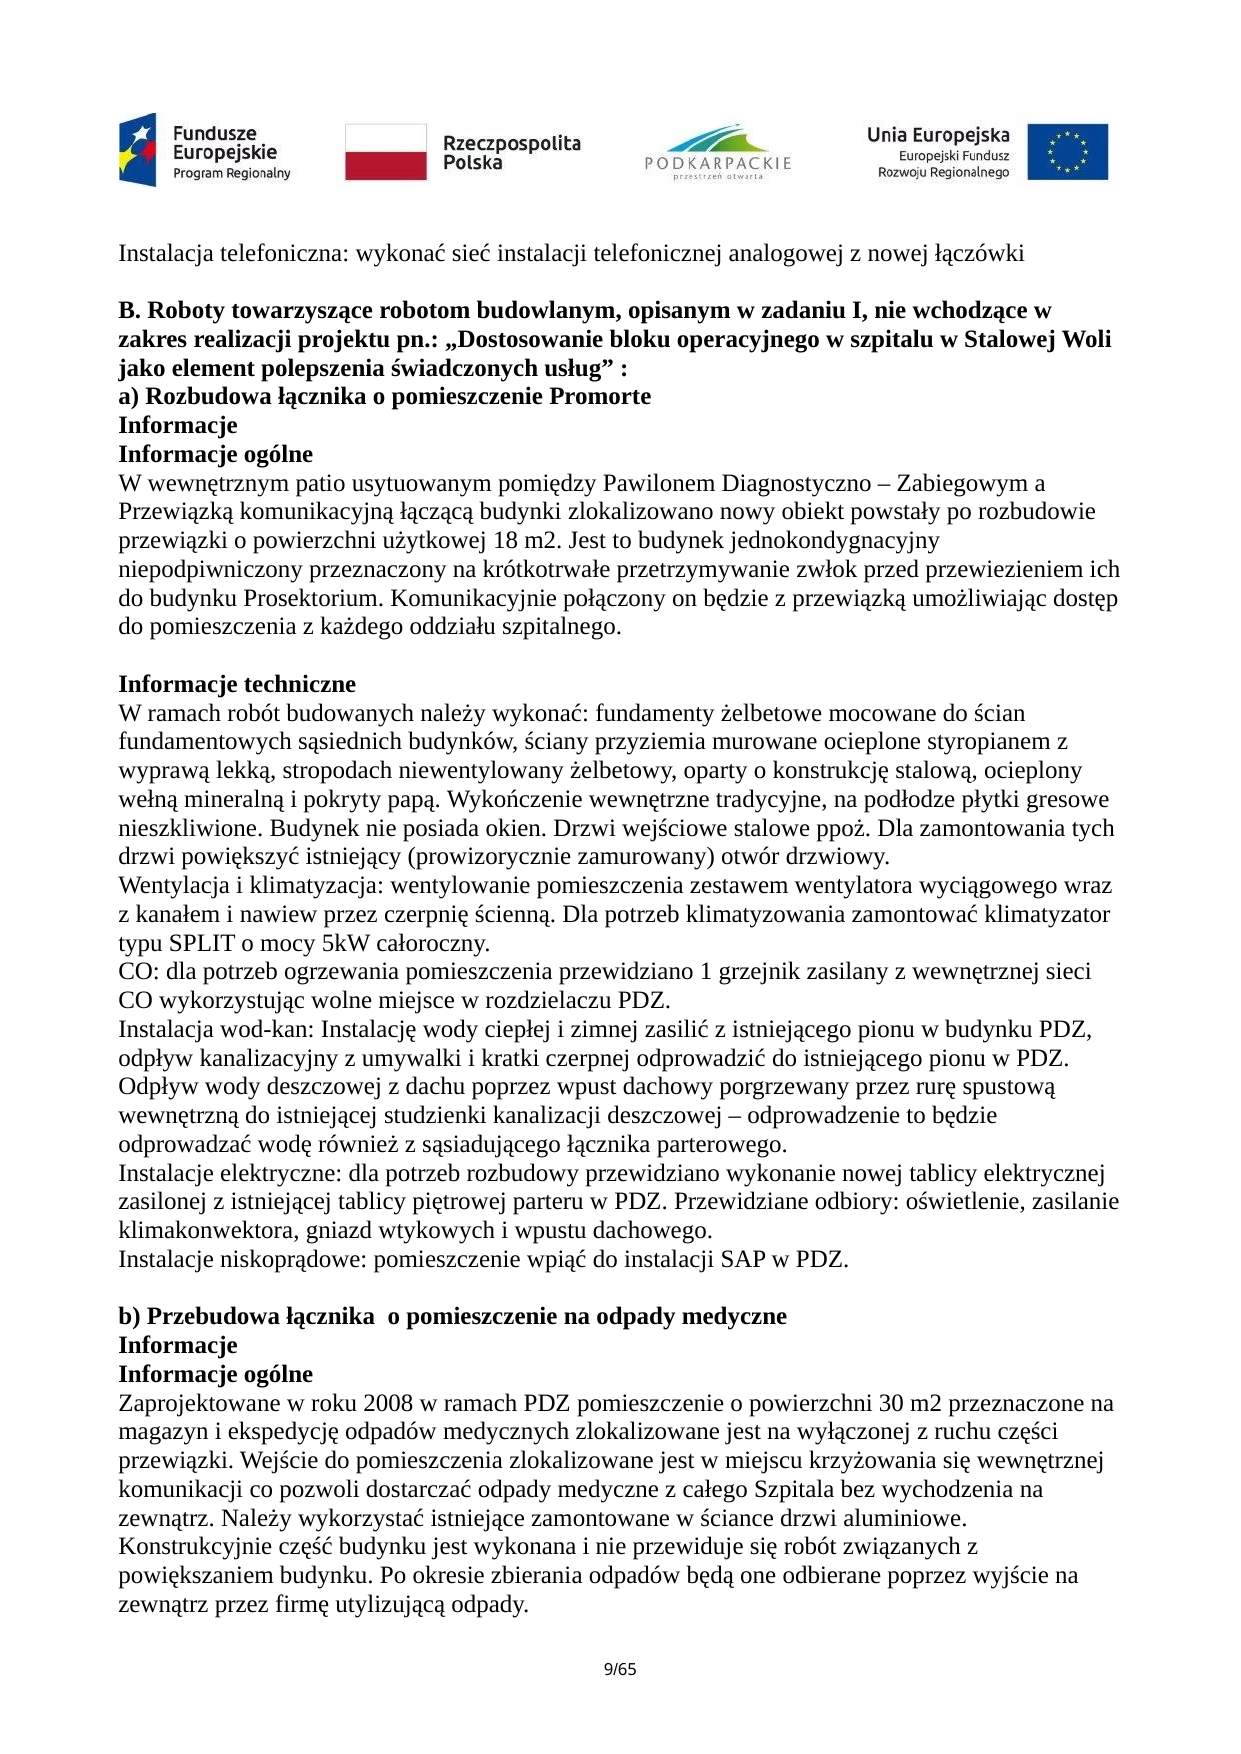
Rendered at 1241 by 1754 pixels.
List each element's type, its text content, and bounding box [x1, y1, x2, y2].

text Informacje techniczne [118, 669, 1122, 698]
text Instalacja wod-kan: Instalację wody ciepłej i zimnej zasilić z istniejącego pionu w budynku PDZ, odpływ kanalizacyjny z umywalki i kratki czerpnej odprowadzić do istniejącego pionu w PDZ. Odpływ wody deszczowej z dachu poprzez wpust dachowy porgrzewany przez rurę spustową wewnętrzną do istniejącej studzienki kanalizacji deszczowej – odprowadzenie to będzie odprowadzać wodę również z sąsiadującego łącznika parterowego. [118, 1014, 1122, 1158]
text B. Roboty towarzyszące robotom budowlanym, opisanym w zadaniu I, nie wchodzące w zakres realizacji projektu pn.: „Dostosowanie bloku operacyjnego w szpitalu w Stalowej Woli jako element polepszenia świadczonych usług” : [118, 295, 1122, 381]
text W wewnętrznym patio usytuowanym pomiędzy Pawilonem Diagnostyczno – Zabiegowym a Przewiązką komunikacyjną łączącą budynki zlokalizowano nowy obiekt powstały po rozbudowie przewiązki o powierzchni użytkowej 18 m2. Jest to budynek jednokondygnacyjny niepodpiwniczony przeznaczony na krótkotrwałe przetrzymywanie zwłok przed przewiezieniem ich do budynku Prosektorium. Komunikacyjnie połączony on będzie z przewiązką umożliwiając dostęp do pomieszczenia z każdego oddziału szpitalnego. [118, 468, 1122, 640]
text Instalacja telefoniczna: wykonać sieć instalacji telefonicznej analogowej z nowej łączówki [118, 238, 1122, 266]
text Instalacje elektryczne: dla potrzeb rozbudowy przewidziano wykonanie nowej tablicy elektrycznej zasilonej z istniejącej tablicy piętrowej parteru w PDZ. Przewidziane odbiory: oświetlenie, zasilanie klimakonwektora, gniazd wtykowych i wpustu dachowego. [118, 1158, 1122, 1244]
text a) Rozbudowa łącznika o pomieszczenie Promorte [118, 381, 1122, 410]
text Informacje [118, 1330, 1122, 1359]
text Informacje [118, 410, 1122, 439]
text CO: dla potrzeb ogrzewania pomieszczenia przewidziano 1 grzejnik zasilany z wewnętrznej sieci CO wykorzystując wolne miejsce w rozdzielaczu PDZ. [118, 956, 1122, 1014]
text Instalacje niskoprądowe: pomieszczenie wpiąć do instalacji SAP w PDZ. [118, 1244, 1122, 1273]
text Informacje ogólne [118, 439, 1122, 468]
text b) Przebudowa łącznika o pomieszczenie na odpady medyczne [118, 1301, 1122, 1330]
picture [119, 113, 1117, 192]
text W ramach robót budowanych należy wykonać: fundamenty żelbetowe mocowane do ścian fundamentowych sąsiednich budynków, ściany przyziemia murowane ocieplone styropianem z wyprawą lekką, stropodach niewentylowany żelbetowy, oparty o konstrukcję stalową, ocieplony wełną mineralną i pokryty papą. Wykończenie wewnętrzne tradycyjne, na podłodze płytki gresowe nieszkliwione. Budynek nie posiada okien. Drzwi wejściowe stalowe ppoż. Dla zamontowania tych drzwi powiększyć istniejący (prowizorycznie zamurowany) otwór drzwiowy. [118, 698, 1122, 870]
text Informacje ogólne [118, 1359, 1122, 1388]
text Wentylacja i klimatyzacja: wentylowanie pomieszczenia zestawem wentylatora wyciągowego wraz z kanałem i nawiew przez czerpnię ścienną. Dla potrzeb klimatyzowania zamontować klimatyzator typu SPLIT o mocy 5kW całoroczny. [118, 870, 1122, 956]
text Zaprojektowane w roku 2008 w ramach PDZ pomieszczenie o powierzchni 30 m2 przeznaczone na magazyn i ekspedycję odpadów medycznych zlokalizowane jest na wyłączonej z ruchu części przewiązki. Wejście do pomieszczenia zlokalizowane jest w miejscu krzyżowania się wewnętrznej komunikacji co pozwoli dostarczać odpady medyczne z całego Szpitala bez wychodzenia na zewnątrz. Należy wykorzystać istniejące zamontowane w ściance drzwi aluminiowe. Konstrukcyjnie część budynku jest wykonana i nie przewiduje się robót związanych z powiększaniem budynku. Po okresie zbierania odpadów będą one odbierane poprzez wyjście na zewnątrz przez firmę utylizującą odpady. [118, 1388, 1122, 1618]
